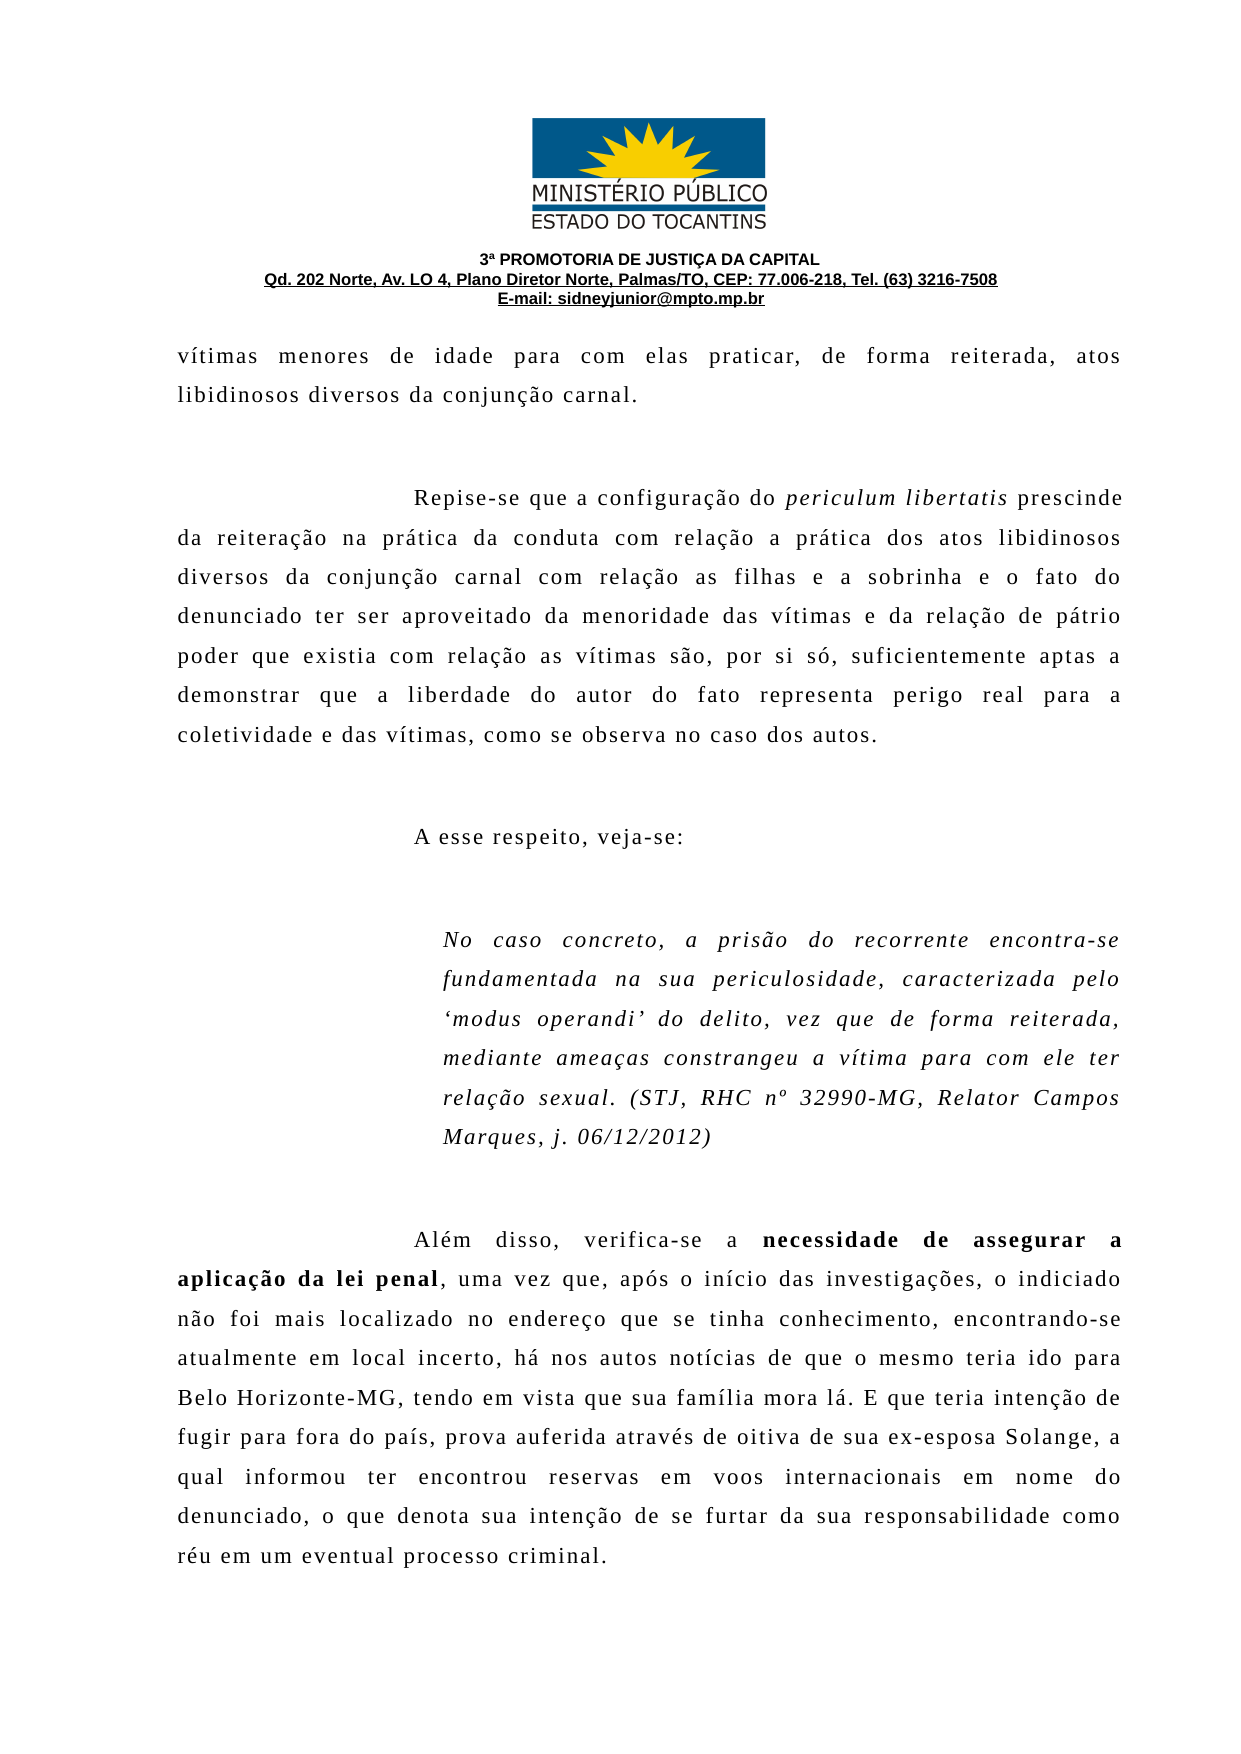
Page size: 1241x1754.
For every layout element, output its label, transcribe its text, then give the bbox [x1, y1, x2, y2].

text A esse respeito, veja-se: [177, 823, 1122, 850]
text Além disso, verifica-se a necessidade de assegurar a aplicação da lei penal, uma vez que, após o início das investigações, o indiciado não foi mais localizado no endereço que se tinha conhecimento, encontrando-se atualmente em local incerto, há nos autos notícias de que o mesmo teria ido para Belo Horizonte-MG, tendo em vista que sua família mora lá. E que teria intenção de fugir para fora do país, prova auferida através de oitiva de sua ex-esposa Solange, a qual informou ter encontrou reservas em voos internacionais em nome do denunciado, o que denota sua intenção de se furtar da sua responsabilidade como réu em um eventual processo criminal. [177, 1226, 1122, 1568]
text Repise-se que a configuração do periculum libertatis prescinde da reiteração na prática da conduta com relação a prática dos atos libidinosos diversos da conjunção carnal com relação as filhas e a sobrinha e o fato do denunciado ter ser aproveitado da menoridade das vítimas e da relação de pátrio poder que existia com relação as vítimas são, por si só, suficientemente aptas a demonstrar que a liberdade do autor do fato representa perigo real para a coletividade e das vítimas, como se observa no caso dos autos. [177, 484, 1122, 747]
text No caso concreto, a prisão do recorrente encontra-se fundamentada na sua periculosidade, caracterizada pelo ‘modus operandi’ do delito, vez que de forma reiterada, mediante ameaças constrangeu a vítima para com ele ter relação sexual. (STJ, RHC nº 32990-MG, Relator Campos Marques, j. 06/12/2012) [443, 926, 1122, 1150]
text vítimas menores de idade para com elas praticar, de forma reiterada, atos libidinosos diversos da conjunção carnal. [177, 342, 1122, 408]
